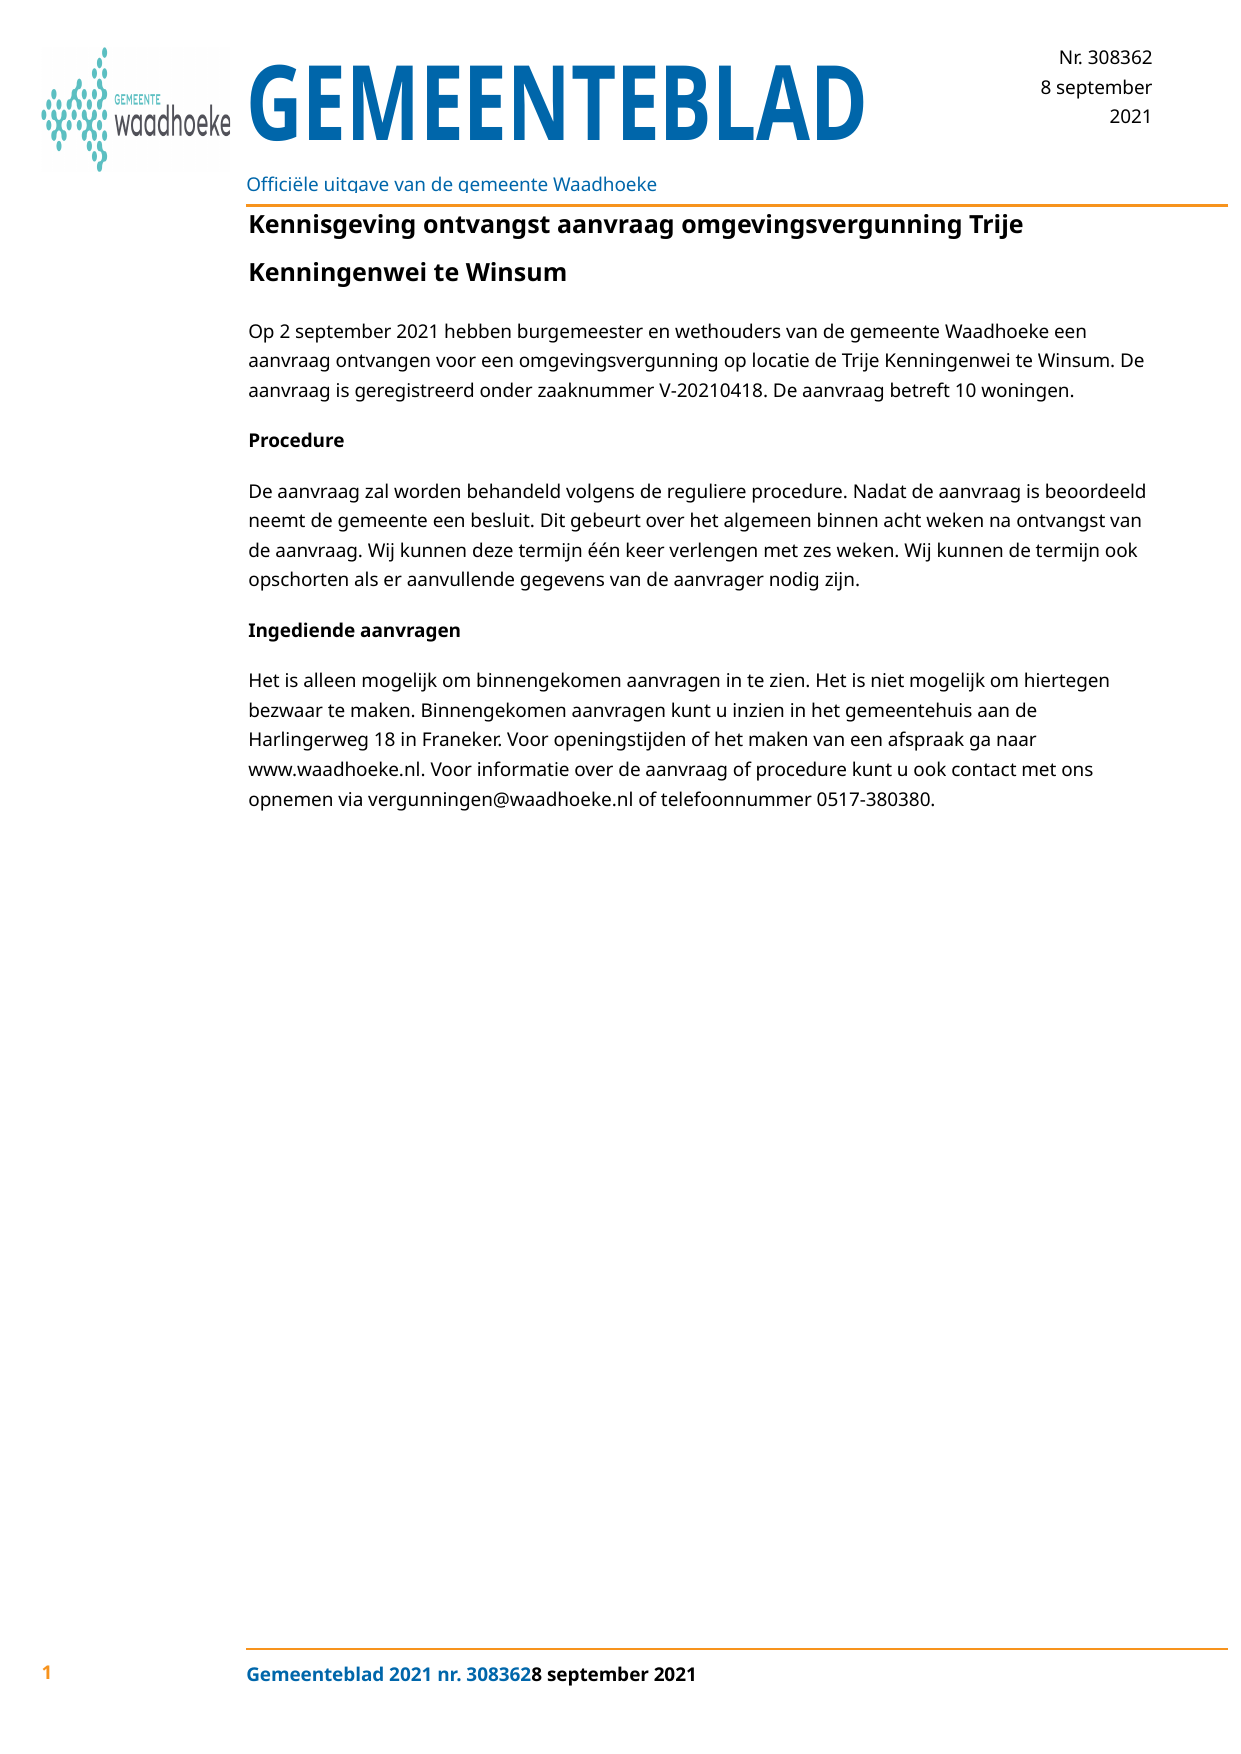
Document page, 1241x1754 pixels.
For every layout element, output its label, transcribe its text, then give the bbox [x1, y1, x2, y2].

text Op 2 september 2021 hebben burgemeester en wethouders van de gemeente Waadhoeke een aanvraag ontvangen voor een omgevingsvergunning op locatie de Trije Kenningenwei te Winsum. De aanvraag is geregistreerd onder zaaknummer V-20210418. De aanvraag betreft 10 woningen. [248, 318, 1152, 403]
text De aanvraag zal worden behandeld volgens de reguliere procedure. Nadat de aanvraag is beoordeeld neemt de gemeente een besluit. Dit gebeurt over het algemeen binnen acht weken na ontvangst van de aanvraag. Wij kunnen deze termijn één keer verlengen met zes weken. Wij kunnen de termijn ook opschorten als er aanvullende gegevens van de aanvrager nodig zijn. [248, 478, 1152, 592]
text Procedure [248, 427, 1152, 453]
text Het is alleen mogelijk om binnengekomen aanvragen in te zien. Het is niet mogelijk om hiertegen bezwaar te maken. Binnengekomen aanvragen kunt u inzien in het gemeentehuis aan de Harlingerweg 18 in Franeker. Voor openingstijden of het maken van een afspraak ga naar www.waadhoeke.nl. Voor informatie over de aanvraag of procedure kunt u ook contact met ons opnemen via vergunningen@waadhoeke.nl of telefoonnummer 0517-380380. [248, 667, 1152, 812]
picture [41, 47, 231, 172]
text Ingediende aanvragen [248, 617, 1152, 643]
text Kennisgeving ontvangst aanvraag omgevingsvergunning Trije Kenningenwei te Winsum [248, 207, 1152, 288]
